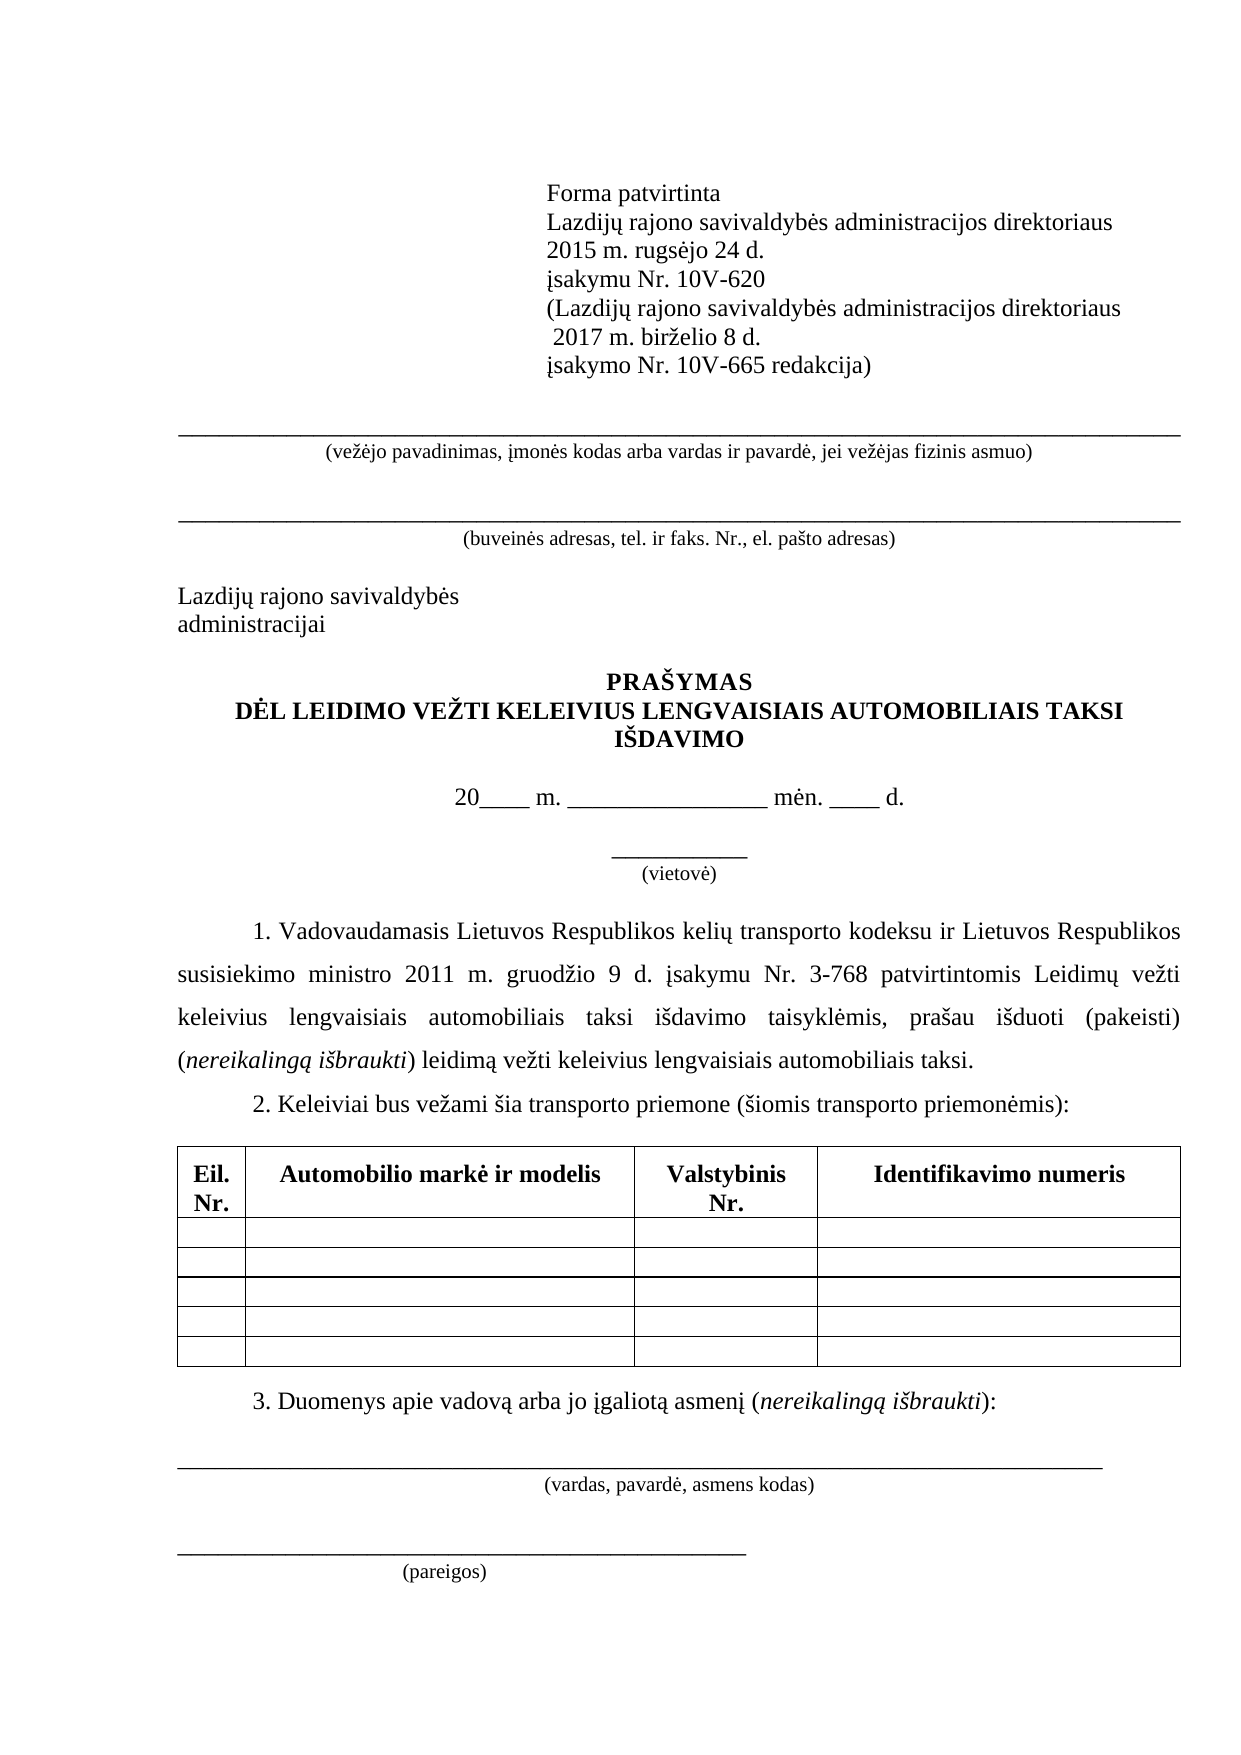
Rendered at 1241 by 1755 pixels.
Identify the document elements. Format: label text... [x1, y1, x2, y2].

table_cell [178, 1248, 245, 1276]
text Lazdijų rajono savivaldybės administracijos direktoriaus [546, 207, 1181, 236]
table_cell [635, 1218, 817, 1247]
table_header Eil. Nr. [178, 1147, 245, 1217]
text __________________________________________________________________________ [177, 494, 1181, 526]
table_cell [818, 1248, 1180, 1276]
table_cell [635, 1248, 817, 1276]
table_cell [246, 1248, 634, 1276]
text (Lazdijų rajono savivaldybės administracijos direktoriaus [546, 293, 1181, 322]
text (vardas, pavardė, asmens kodas) [177, 1472, 1181, 1496]
text 20____ m. ________________ mėn. ____ d. [177, 782, 1181, 811]
table_cell [818, 1218, 1180, 1247]
text __________ [177, 830, 1181, 861]
text DĖL LEIDIMO VEŽTI KELEIVIUS LENGVAISIAIS AUTOMOBILIAIS TAKSI IŠDAVIMO [177, 696, 1181, 753]
table_cell [635, 1307, 817, 1336]
text Lazdijų rajono savivaldybės [177, 581, 1181, 609]
table_cell [246, 1337, 634, 1366]
table_cell [178, 1307, 245, 1336]
text administracijai [177, 609, 1181, 638]
text PRAŠYMAS [177, 667, 1181, 696]
table_cell [246, 1307, 634, 1336]
table_cell [246, 1218, 634, 1247]
text __________________________________________________________________________ [177, 1443, 1181, 1472]
text Forma patvirtinta [546, 178, 1181, 207]
text 2015 m. rugsėjo 24 d. [546, 236, 1181, 264]
text 3. Duomenys apie vadovą arba jo įgaliotą asmenį (nereikalingą išbraukti): [177, 1386, 1181, 1415]
table_header Automobilio markė ir modelis [246, 1147, 634, 1217]
table_cell [178, 1218, 245, 1247]
table_cell [246, 1278, 634, 1306]
table_cell [635, 1278, 817, 1306]
table_cell [178, 1337, 245, 1366]
table_cell [635, 1337, 817, 1366]
table_header Valstybinis Nr. [635, 1147, 817, 1217]
table_cell [818, 1337, 1180, 1366]
text __________________________________________ [177, 1527, 1181, 1558]
text (vietovė) [177, 861, 1181, 885]
text (pareigos) [327, 1558, 1181, 1583]
table_cell [818, 1307, 1180, 1336]
table_cell [178, 1278, 245, 1306]
text įsakymu Nr. 10V-620 [546, 264, 1181, 293]
table_header Identifikavimo numeris [818, 1147, 1180, 1217]
text (buveinės adresas, tel. ir faks. Nr., el. pašto adresas) [177, 526, 1181, 549]
text 2017 m. birželio 8 d. [546, 322, 1181, 351]
table_cell [818, 1278, 1180, 1306]
text įsakymo Nr. 10V-665 redakcija) [546, 351, 1181, 379]
text 1. Vadovaudamasis Lietuvos Respublikos kelių transporto kodeksu ir Lietuvos Respublikos susisiekimo ministro 2011 m. gruodžio 9 d. įsakymu Nr. 3-768 patvirtintomis Leidimų vežti keleivius lengvaisiais automobiliais taksi išdavimo taisyklėmis, prašau išduoti (pakeisti) (nereikalingą išbraukti) leidimą vežti keleivius lengvaisiais automobiliais taksi. [177, 916, 1181, 1074]
text 2. Keleiviai bus vežami šia transporto priemone (šiomis transporto priemonėmis): [177, 1089, 1181, 1117]
text __________________________________________________________________________(vežėjo pavadinimas, įmonės kodas arba vardas ir pavardė, jei vežėjas fizinis asmuo) [177, 408, 1181, 463]
